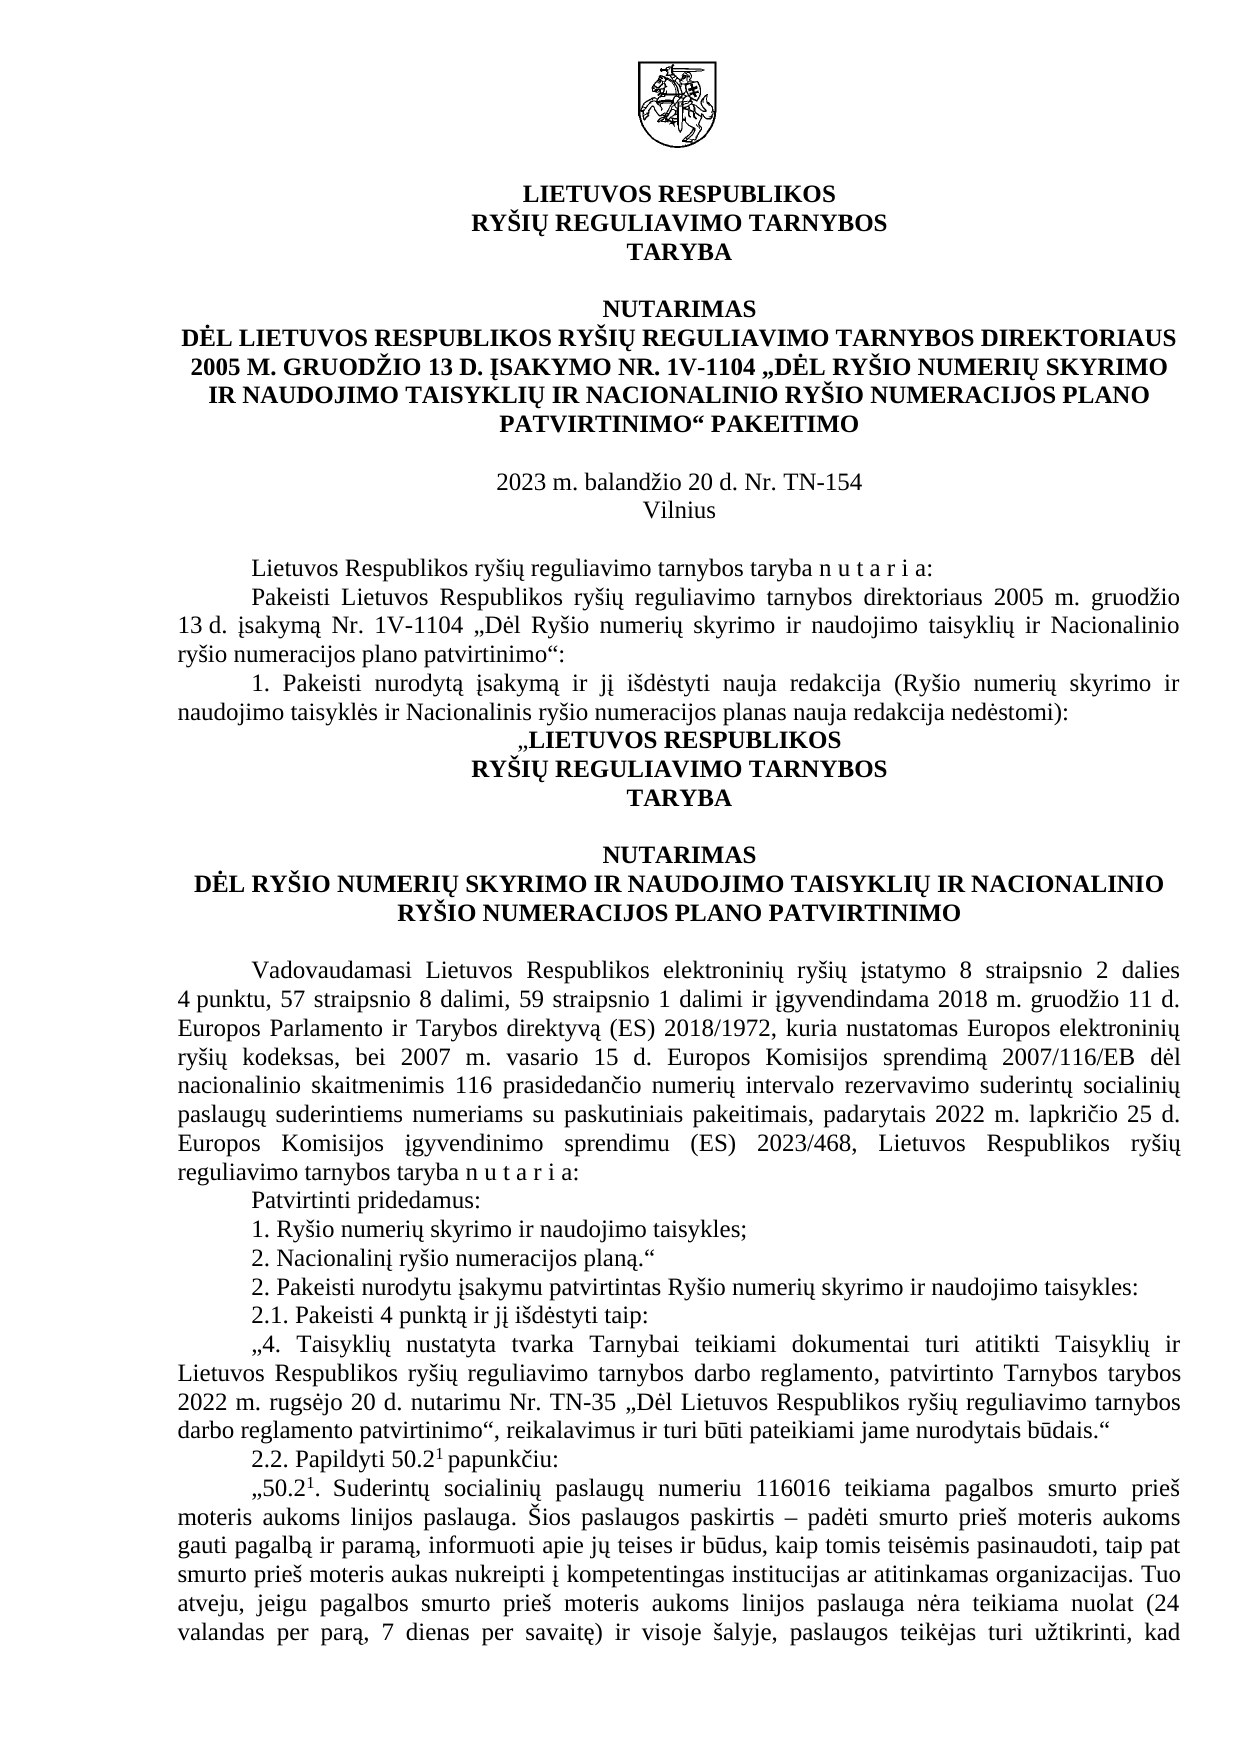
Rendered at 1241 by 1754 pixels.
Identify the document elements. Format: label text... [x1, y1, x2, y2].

text 2.1. Pakeisti 4 punktą ir jį išdėstyti taip: [177, 1300, 1181, 1329]
text 2.2. Papildyti 50.21 papunkčiu: [177, 1444, 1181, 1473]
text 2023 m. balandžio 20 d. Nr. TN-154 [177, 467, 1181, 495]
text LIETUVOS RESPUBLIKOS [177, 179, 1181, 208]
text DĖL LIETUVOS RESPUBLIKOS RYŠIŲ REGULIAVIMO TARNYBOS DIREKTORIAUS 2005 M. gruodžio 13 D. ĮSAKYMO NR. 1V-1104 „DĖL RYŠIO NUMERIŲ SKYRIMO IR NAUDOJIMO TAISYKLIŲ IR NACIONALINIO RYŠIO NUMERACIJOS PLANO PATVIRTINIMO“ PAKEITIMO [177, 323, 1181, 438]
text 1. Pakeisti nurodytą įsakymą ir jį išdėstyti nauja redakcija (Ryšio numerių skyrimo ir naudojimo taisyklės ir Nacionalinis ryšio numeracijos planas nauja redakcija nedėstomi): [177, 668, 1181, 725]
text Lietuvos Respublikos ryšių reguliavimo tarnybos taryba nutaria: [177, 553, 1181, 582]
text DĖL RYŠIO NUMERIŲ SKYRIMO IR NAUDOJIMO TAISYKLIŲ IR NACIONALINIO RYŠIO NUMERACIJOS PLANO PATVIRTINIMO [177, 869, 1181, 927]
text „50.21. Suderintų socialinių paslaugų numeriu 116016 teikiama pagalbos smurto prieš moteris aukoms linijos paslauga. Šios paslaugos paskirtis – padėti smurto prieš moteris aukoms gauti pagalbą ir paramą, informuoti apie jų teises ir būdus, kaip tomis teisėmis pasinaudoti, taip pat smurto prieš moteris aukas nukreipti į kompetentingas institucijas ar atitinkamas organizacijas. Tuo atveju, jeigu pagalbos smurto prieš moteris aukoms linijos paslauga nėra teikiama nuolat (24 valandas per parą, 7 dienas per savaitę) ir visoje šalyje, paslaugos teikėjas turi užtikrinti, kad [177, 1473, 1181, 1645]
text 2. Nacionalinį ryšio numeracijos planą.“ [177, 1243, 1181, 1272]
text „LIETUVOS RESPUBLIKOS [177, 725, 1181, 754]
text NUTARIMAS [177, 840, 1181, 869]
text TARYBA [177, 237, 1181, 265]
text Pakeisti Lietuvos Respublikos ryšių reguliavimo tarnybos direktoriaus 2005 m. gruodžio 13 d. įsakymą Nr. 1V-1104 „Dėl Ryšio numerių skyrimo ir naudojimo taisyklių ir Nacionalinio ryšio numeracijos plano patvirtinimo“: [177, 582, 1181, 668]
text „4. Taisyklių nustatyta tvarka Tarnybai teikiami dokumentai turi atitikti Taisyklių ir Lietuvos Respublikos ryšių reguliavimo tarnybos darbo reglamento, patvirtinto Tarnybos tarybos 2022 m. rugsėjo 20 d. nutarimu Nr. TN-35 „Dėl Lietuvos Respublikos ryšių reguliavimo tarnybos darbo reglamento patvirtinimo“, reikalavimus ir turi būti pateikiami jame nurodytais būdais.“ [177, 1329, 1181, 1444]
text RYŠIŲ REGULIAVIMO TARNYBOS [177, 754, 1181, 783]
text TARYBA [177, 783, 1181, 812]
text NUTARIMAS [177, 294, 1181, 323]
text 2. Pakeisti nurodytu įsakymu patvirtintas Ryšio numerių skyrimo ir naudojimo taisykles: [177, 1272, 1181, 1300]
text 1. Ryšio numerių skyrimo ir naudojimo taisykles; [177, 1214, 1181, 1243]
text Patvirtinti pridedamus: [177, 1185, 1181, 1214]
text RYŠIŲ REGULIAVIMO TARNYBOS [177, 208, 1181, 237]
text Vadovaudamasi Lietuvos Respublikos elektroninių ryšių įstatymo 8 straipsnio 2 dalies 4 punktu, 57 straipsnio 8 dalimi, 59 straipsnio 1 dalimi ir įgyvendindama 2018 m. gruodžio 11 d. Europos Parlamento ir Tarybos direktyvą (ES) 2018/1972, kuria nustatomas Europos elektroninių ryšių kodeksas, bei 2007 m. vasario 15 d. Europos Komisijos sprendimą 2007/116/EB dėl nacionalinio skaitmenimis 116 prasidedančio numerių intervalo rezervavimo suderintų socialinių paslaugų suderintiems numeriams su paskutiniais pakeitimais, padarytais 2022 m. lapkričio 25 d. Europos Komisijos įgyvendinimo sprendimu (ES) 2023/468, Lietuvos Respublikos ryšių reguliavimo tarnybos taryba nutaria: [177, 955, 1181, 1185]
text Vilnius [177, 495, 1181, 524]
